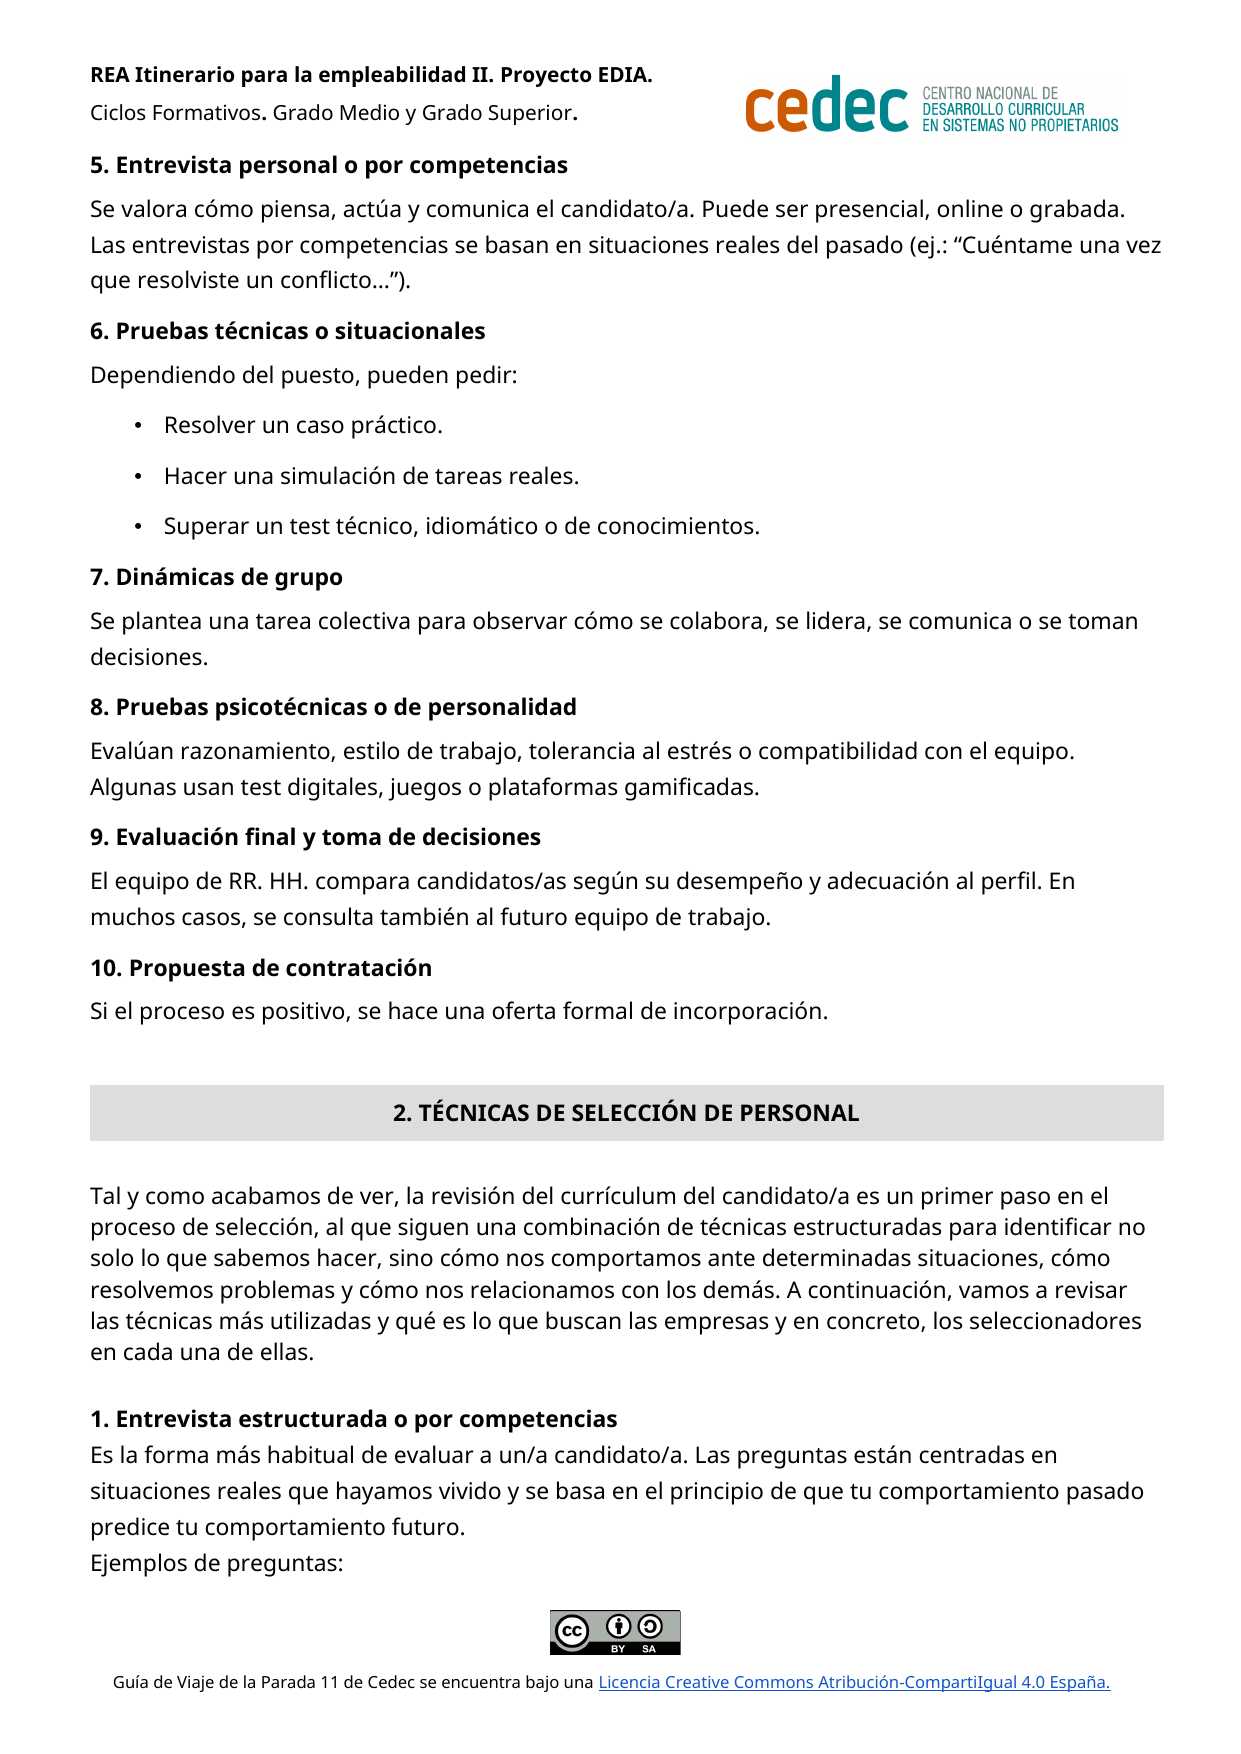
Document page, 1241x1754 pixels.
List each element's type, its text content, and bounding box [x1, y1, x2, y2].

text 1. Entrevista estructurada o por competencias Es la forma más habitual de evaluar a un/a candidato/a. Las preguntas están centradas en situaciones reales que hayamos vivido y se basa en el principio de que tu comportamiento pasado predice tu comportamiento futuro. Ejemplos de preguntas: [90, 1367, 1163, 1578]
picture [743, 72, 1127, 142]
subtitle 5. Entrevista personal o por competencias [90, 149, 1163, 180]
text Tal y como acabamos de ver, la revisión del currículum del candidato/a es un primer paso en el proceso de selección, al que siguen una combinación de técnicas estructuradas para identificar no solo lo que sabemos hacer, sino cómo nos comportamos ante determinadas situaciones, cómo resolvemos problemas y cómo nos relacionamos con los demás. A continuación, vamos a revisar las técnicas más utilizadas y qué es lo que buscan las empresas y en concreto, los seleccionadores en cada una de ellas. [90, 1180, 1163, 1367]
text Se valora cómo piensa, actúa y comunica el candidato/a. Puede ser presencial, online o grabada. Las entrevistas por competencias se basan en situaciones reales del pasado (ej.: “Cuéntame una vez que resolviste un conflicto…”). [90, 193, 1163, 296]
text Se plantea una tarea colectiva para observar cómo se colabora, se lidera, se comunica o se toman decisiones. [90, 604, 1163, 672]
subtitle 9. Evaluación final y toma de decisiones [90, 821, 1163, 852]
table_header 2. TÉCNICAS DE SELECCIÓN DE PERSONAL [91, 1086, 1163, 1140]
subtitle 6. Pruebas técnicas o situacionales [90, 315, 1163, 346]
subtitle 10. Propuesta de contratación [90, 951, 1163, 983]
text Dependiendo del puesto, pueden pedir: [90, 359, 1163, 390]
list Resolver un caso práctico. [134, 409, 1163, 441]
list Hacer una simulación de tareas reales. [134, 460, 1163, 491]
text Si el proceso es positivo, se hace una oferta formal de incorporación. [90, 995, 1163, 1026]
list Superar un test técnico, idiomático o de conocimientos. [134, 510, 1163, 542]
subtitle 8. Pruebas psicotécnicas o de personalidad [90, 691, 1163, 722]
picture [550, 1610, 681, 1655]
text Evalúan razonamiento, estilo de trabajo, tolerancia al estrés o compatibilidad con el equipo. Algunas usan test digitales, juegos o plataformas gamificadas. [90, 735, 1163, 802]
text El equipo de RR. HH. compara candidatos/as según su desempeño y adecuación al perfil. En muchos casos, se consulta también al futuro equipo de trabajo. [90, 865, 1163, 932]
subtitle 7. Dinámicas de grupo [90, 561, 1163, 592]
